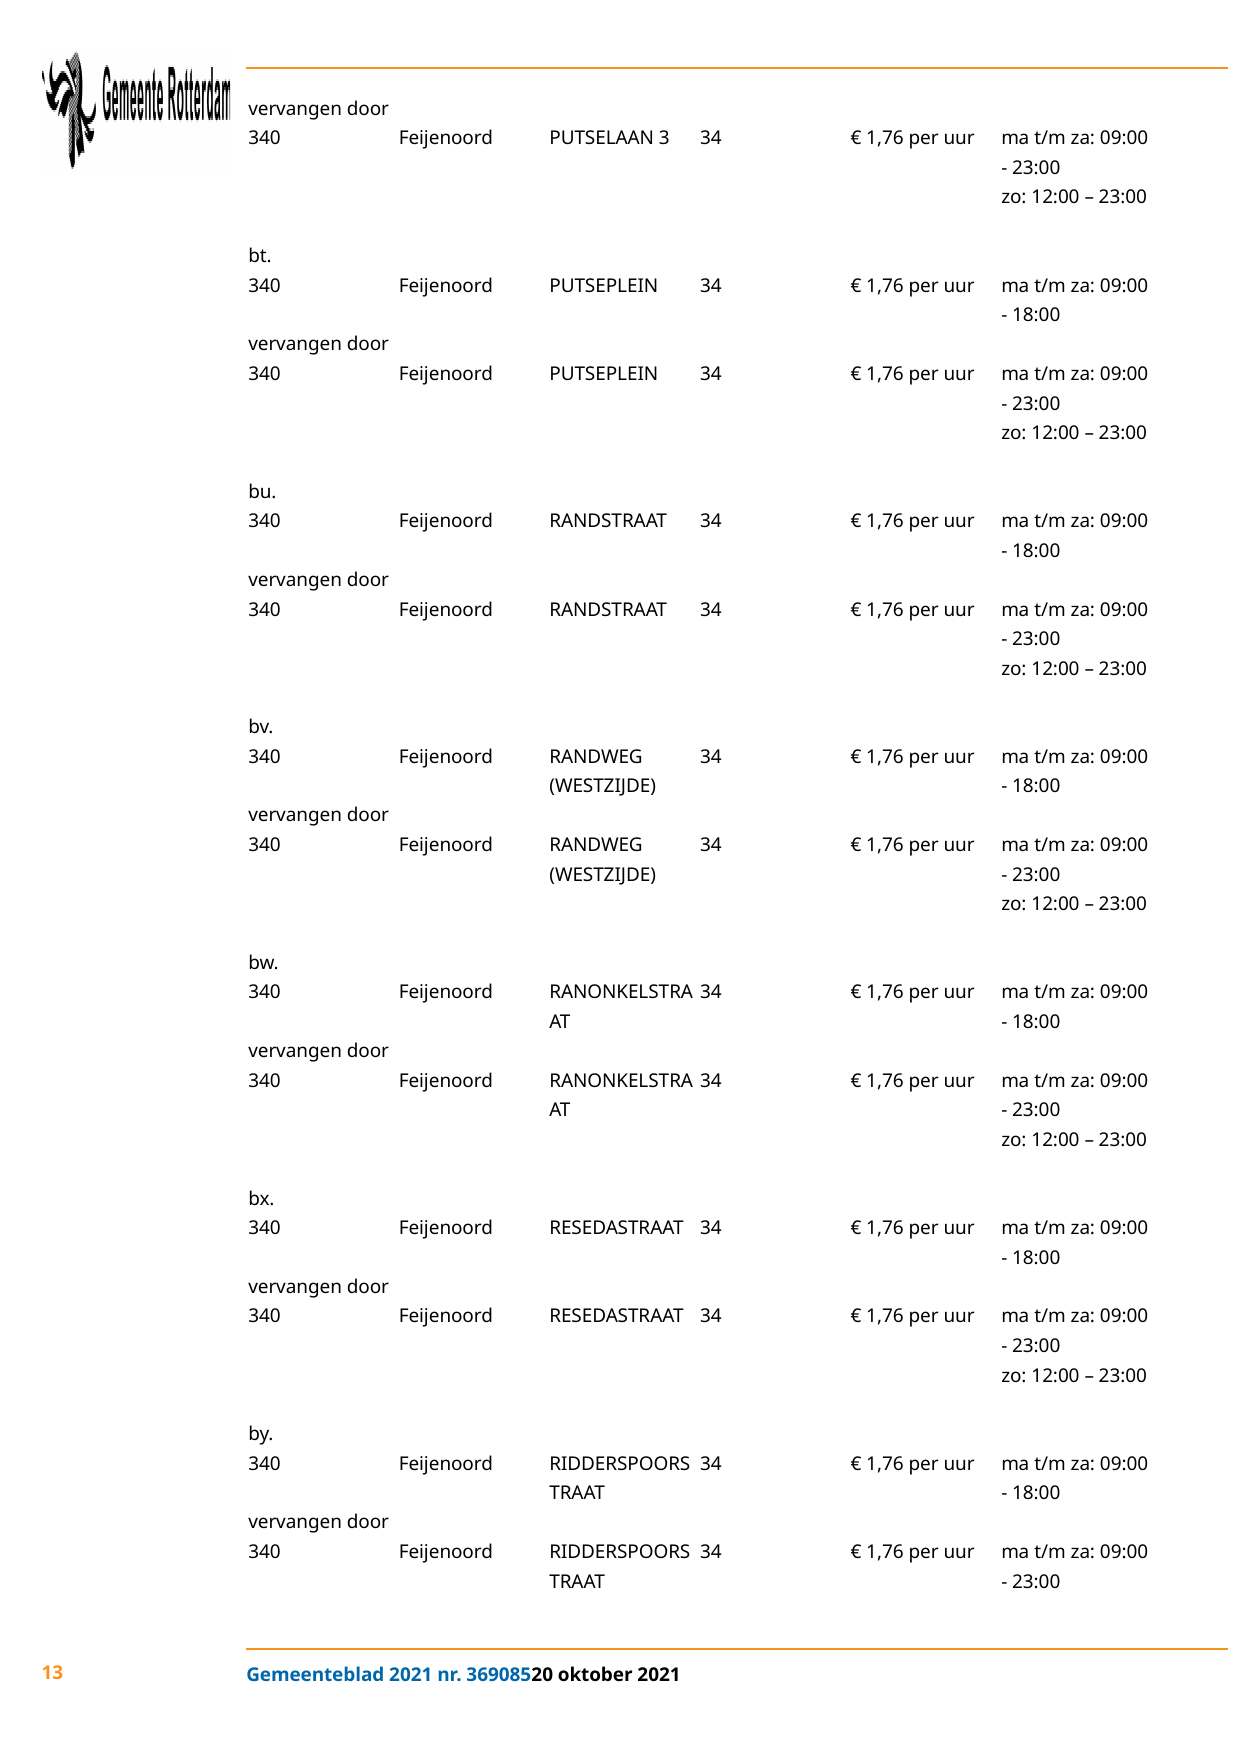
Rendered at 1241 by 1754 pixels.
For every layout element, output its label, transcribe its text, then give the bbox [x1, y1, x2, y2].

text bt. [248, 242, 1152, 268]
table_header 34 [700, 1067, 850, 1152]
text vervangen door [248, 95, 1152, 121]
text vervangen door [248, 566, 1152, 592]
table_header ma t/m za: 09:00 - 23:00 zo: 12:00 – 23:00 [1001, 360, 1152, 445]
table_header PUTSEPLEIN [549, 272, 700, 327]
table_header ma t/m za: 09:00 - 18:00 [1001, 1450, 1152, 1505]
table_header 34 [700, 1538, 850, 1593]
text bx. [248, 1185, 1152, 1210]
table_header 34 [700, 272, 850, 327]
table_header Feijenoord [399, 272, 549, 327]
table_header 340 [248, 1538, 398, 1593]
table_header € 1,76 per uur [850, 272, 1001, 327]
table_header 340 [248, 831, 398, 916]
table_header 34 [700, 1450, 850, 1505]
table_header RANDWEG (WESTZIJDE) [549, 743, 700, 798]
table_header RESEDASTRAAT [549, 1303, 700, 1387]
table_header € 1,76 per uur [850, 1067, 1001, 1152]
table_header 340 [248, 743, 398, 798]
table_header ma t/m za: 09:00 - 23:00 zo: 12:00 – 23:00 [1001, 831, 1152, 916]
table_header 340 [248, 508, 398, 563]
table_header Feijenoord [399, 508, 549, 563]
table_header PUTSELAAN 3 [549, 125, 700, 209]
table_header 340 [248, 1214, 398, 1270]
table_header € 1,76 per uur [850, 508, 1001, 563]
table_header 340 [248, 125, 398, 209]
table_header € 1,76 per uur [850, 1214, 1001, 1270]
table_header Feijenoord [399, 360, 549, 445]
table_header Feijenoord [399, 1450, 549, 1505]
text bv. [248, 713, 1152, 739]
table_header 340 [248, 1067, 398, 1152]
table_header ma t/m za: 09:00 - 18:00 [1001, 743, 1152, 798]
table_header 34 [700, 1303, 850, 1387]
table_header RIDDERSPOORSTRAAT [549, 1538, 700, 1593]
table_header 340 [248, 360, 398, 445]
table_header ma t/m za: 09:00 - 18:00 [1001, 979, 1152, 1034]
table_header RANDSTRAAT [549, 508, 700, 563]
table_header RANDSTRAAT [549, 596, 700, 681]
table_header ma t/m za: 09:00 - 23:00 zo: 12:00 – 23:00 [1001, 1067, 1152, 1152]
text vervangen door [248, 1273, 1152, 1299]
table_header ma t/m za: 09:00 - 23:00 zo: 12:00 – 23:00 [1001, 596, 1152, 681]
table_header ma t/m za: 09:00 - 23:00 zo: 12:00 – 23:00 [1001, 1303, 1152, 1387]
table_header 34 [700, 596, 850, 681]
table_header 34 [700, 831, 850, 916]
table_header 34 [700, 360, 850, 445]
table_header € 1,76 per uur [850, 831, 1001, 916]
text vervangen door [248, 1508, 1152, 1534]
text by. [248, 1420, 1152, 1446]
table_header € 1,76 per uur [850, 1538, 1001, 1593]
table_header Feijenoord [399, 125, 549, 209]
table_header 34 [700, 979, 850, 1034]
table_header 340 [248, 596, 398, 681]
table_header 34 [700, 743, 850, 798]
table_header 340 [248, 1450, 398, 1505]
table_header Feijenoord [399, 1303, 549, 1387]
table_header RANDWEG (WESTZIJDE) [549, 831, 700, 916]
table_header ma t/m za: 09:00 - 23:00 [1001, 1538, 1152, 1593]
picture [41, 47, 231, 172]
table_header 340 [248, 272, 398, 327]
table_header RANONKELSTRAAT [549, 979, 700, 1034]
table_header € 1,76 per uur [850, 596, 1001, 681]
table_header Feijenoord [399, 1067, 549, 1152]
table_header 340 [248, 979, 398, 1034]
text vervangen door [248, 330, 1152, 356]
table_header ma t/m za: 09:00 - 18:00 [1001, 1214, 1152, 1270]
text vervangen door [248, 802, 1152, 827]
table_header Feijenoord [399, 1214, 549, 1270]
text bw. [248, 949, 1152, 975]
table_header € 1,76 per uur [850, 125, 1001, 209]
table_header € 1,76 per uur [850, 1303, 1001, 1387]
table_header Feijenoord [399, 743, 549, 798]
table_header PUTSEPLEIN [549, 360, 700, 445]
table_header € 1,76 per uur [850, 743, 1001, 798]
table_header € 1,76 per uur [850, 360, 1001, 445]
table_header 340 [248, 1303, 398, 1387]
table_header € 1,76 per uur [850, 979, 1001, 1034]
table_header 34 [700, 508, 850, 563]
table_header € 1,76 per uur [850, 1450, 1001, 1505]
table_header Feijenoord [399, 831, 549, 916]
table_header Feijenoord [399, 1538, 549, 1593]
text vervangen door [248, 1037, 1152, 1063]
table_header ma t/m za: 09:00 - 23:00 zo: 12:00 – 23:00 [1001, 125, 1152, 209]
table_header RANONKELSTRAAT [549, 1067, 700, 1152]
table_header Feijenoord [399, 596, 549, 681]
table_header 34 [700, 125, 850, 209]
table_header ma t/m za: 09:00 - 18:00 [1001, 508, 1152, 563]
table_header 34 [700, 1214, 850, 1270]
text bu. [248, 478, 1152, 503]
table_header Feijenoord [399, 979, 549, 1034]
table_header ma t/m za: 09:00 - 18:00 [1001, 272, 1152, 327]
table_header RESEDASTRAAT [549, 1214, 700, 1270]
table_header RIDDERSPOORSTRAAT [549, 1450, 700, 1505]
